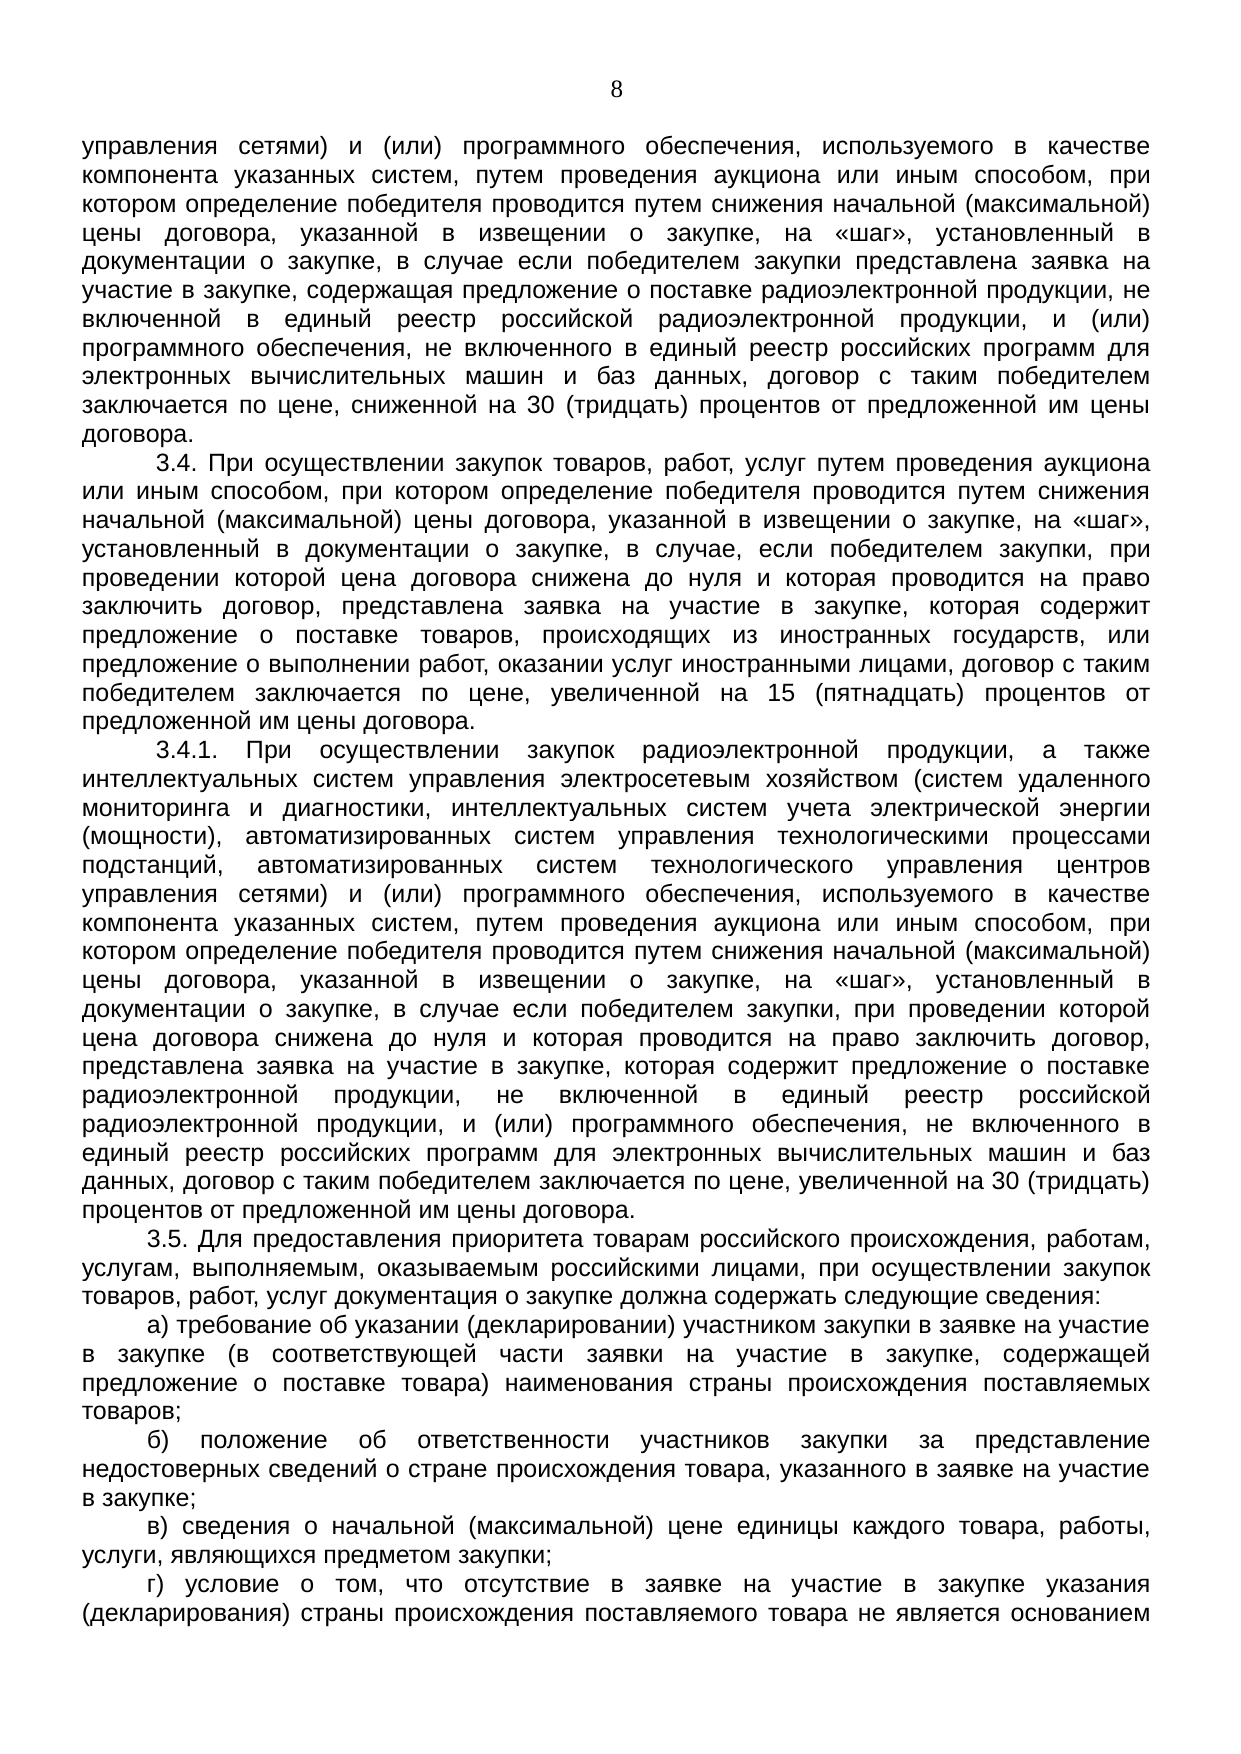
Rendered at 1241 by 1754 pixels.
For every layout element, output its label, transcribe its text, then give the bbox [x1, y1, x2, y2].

text а) требование об указании (декларировании) участником закупки в заявке на участие в закупке (в соответствующей части заявки на участие в закупке, содержащей предложение о поставке товара) наименования страны происхождения поставляемых товаров; [82, 1310, 1152, 1425]
text г) условие о том, что отсутствие в заявке на участие в закупке указания (декларирования) страны происхождения поставляемого товара не является основанием [82, 1569, 1152, 1626]
text управления сетями) и (или) программного обеспечения, используемого в качестве компонента указанных систем, путем проведения аукциона или иным способом, при котором определение победителя проводится путем снижения начальной (максимальной) цены договора, указанной в извещении о закупке, на «шаг», установленный в документации о закупке, в случае если победителем закупки представлена заявка на участие в закупке, содержащая предложение о поставке радиоэлектронной продукции, не включенной в единый реестр российской радиоэлектронной продукции, и (или) программного обеспечения, не включенного в единый реестр российских программ для электронных вычислительных машин и баз данных, договор с таким победителем заключается по цене, сниженной на 30 (тридцать) процентов от предложенной им цены договора. [82, 131, 1152, 447]
text в) сведения о начальной (максимальной) цене единицы каждого товара, работы, услуги, являющихся предметом закупки; [82, 1511, 1152, 1569]
text 3.5. Для предоставления приоритета товарам российского происхождения, работам, услугам, выполняемым, оказываемым российскими лицами, при осуществлении закупок товаров, работ, услуг документация о закупке должна содержать следующие сведения: [82, 1224, 1152, 1310]
text 3.4.1. При осуществлении закупок радиоэлектронной продукции, а также интеллектуальных систем управления электросетевым хозяйством (систем удаленного мониторинга и диагностики, интеллектуальных систем учета электрической энергии (мощности), автоматизированных систем управления технологическими процессами подстанций, автоматизированных систем технологического управления центров управления сетями) и (или) программного обеспечения, используемого в качестве компонента указанных систем, путем проведения аукциона или иным способом, при котором определение победителя проводится путем снижения начальной (максимальной) цены договора, указанной в извещении о закупке, на «шаг», установленный в документации о закупке, в случае если победителем закупки, при проведении которой цена договора снижена до нуля и которая проводится на право заключить договор, представлена заявка на участие в закупке, которая содержит предложение о поставке радиоэлектронной продукции, не включенной в единый реестр российской радиоэлектронной продукции, и (или) программного обеспечения, не включенного в единый реестр российских программ для электронных вычислительных машин и баз данных, договор с таким победителем заключается по цене, увеличенной на 30 (тридцать) процентов от предложенной им цены договора. [82, 735, 1152, 1224]
text б) положение об ответственности участников закупки за представление недостоверных сведений о стране происхождения товара, указанного в заявке на участие в закупке; [82, 1425, 1152, 1511]
text 3.4. При осуществлении закупок товаров, работ, услуг путем проведения аукциона или иным способом, при котором определение победителя проводится путем снижения начальной (максимальной) цены договора, указанной в извещении о закупке, на «шаг», установленный в документации о закупке, в случае, если победителем закупки, при проведении которой цена договора снижена до нуля и которая проводится на право заключить договор, представлена заявка на участие в закупке, которая содержит предложение о поставке товаров, происходящих из иностранных государств, или предложение о выполнении работ, оказании услуг иностранными лицами, договор с таким победителем заключается по цене, увеличенной на 15 (пятнадцать) процентов от предложенной им цены договора. [82, 447, 1152, 735]
